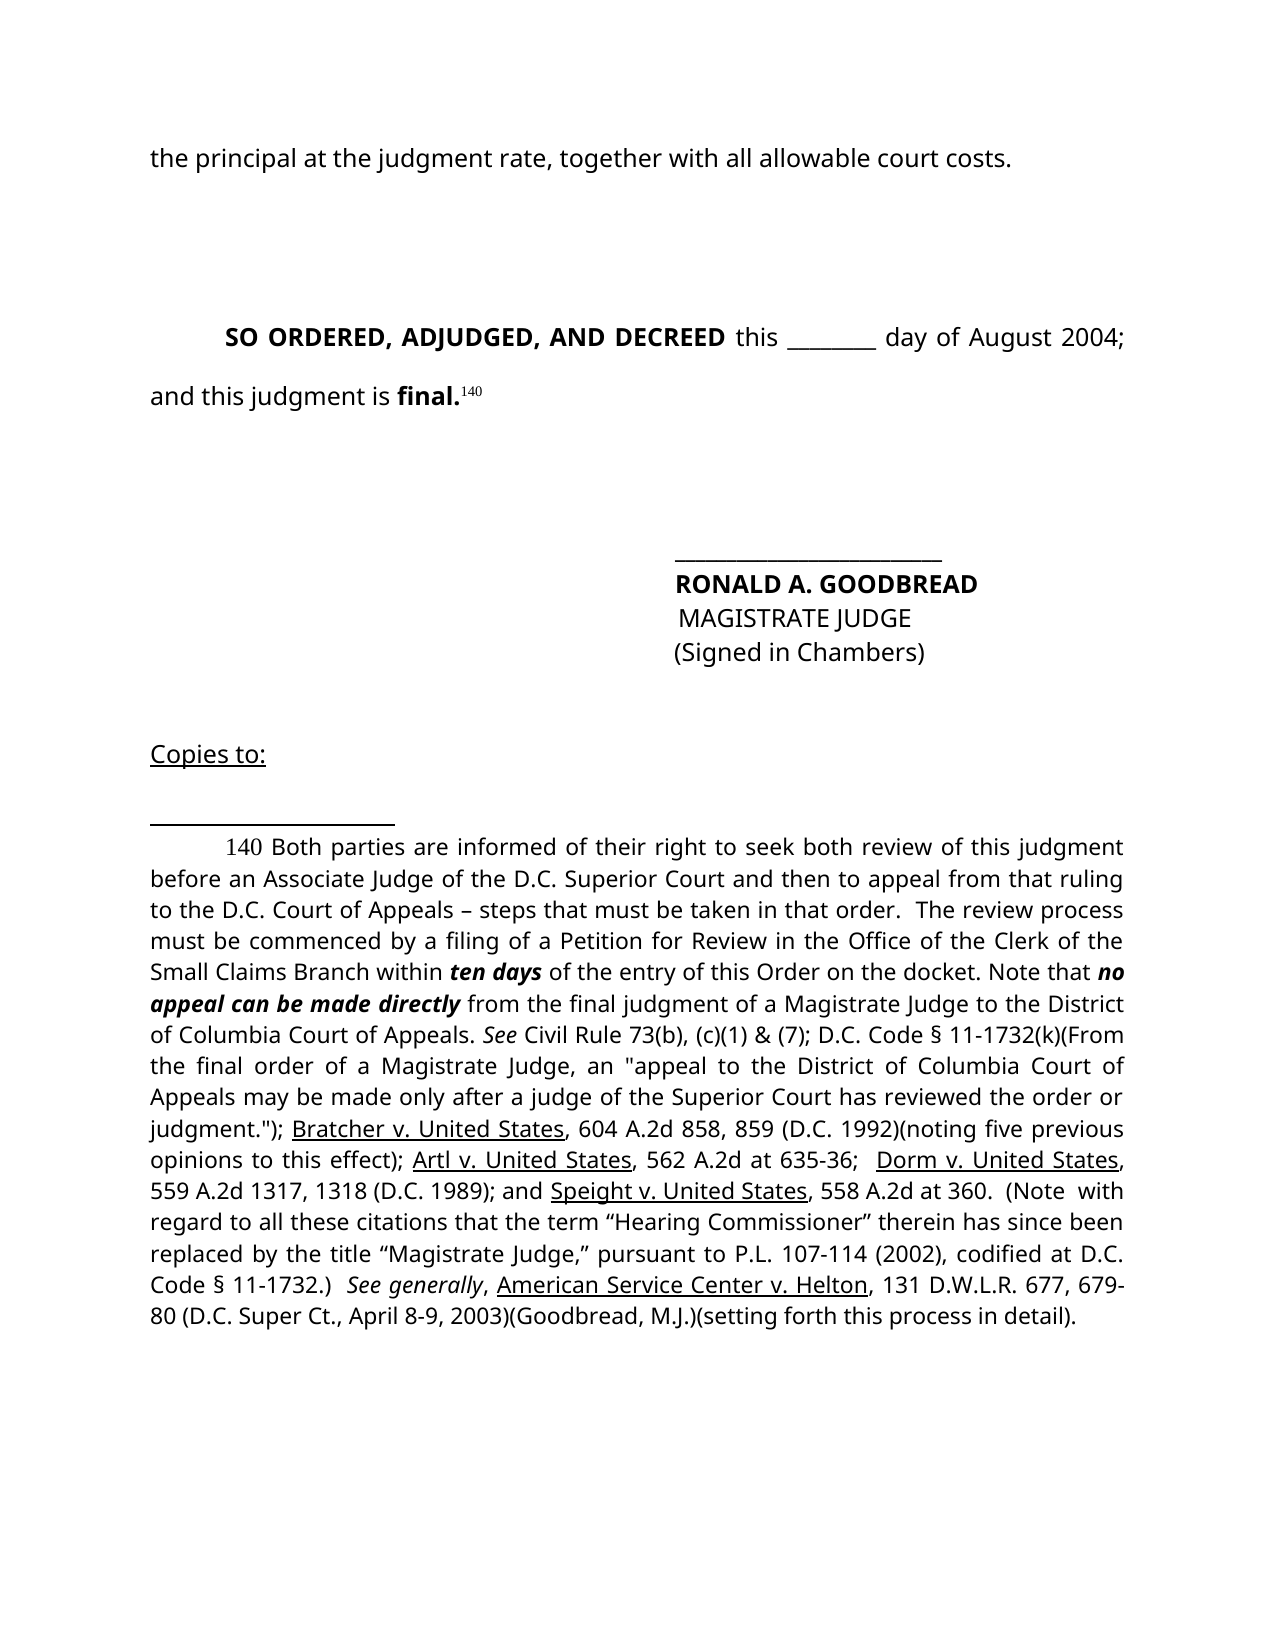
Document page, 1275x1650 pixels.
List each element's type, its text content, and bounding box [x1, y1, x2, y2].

text RONALD A. GOODBREAD [150, 566, 1125, 600]
text MAGISTRATE JUDGE [150, 600, 1125, 634]
text (Signed in Chambers) [150, 634, 1125, 668]
text the principal at the judgment rate, together with all allowable court costs. [150, 141, 1125, 175]
text Copies to: [150, 737, 1125, 771]
text __________________________ [150, 532, 1125, 566]
text Both parties are informed of their right to seek both review of this judgment before an Associate Judge of the D.C. Superior Court and then to appeal from that ruling to the D.C. Court of Appeals – steps that must be taken in that order. The review process must be commenced by a filing of a Petition for Review in the Office of the Clerk of the Small Claims Branch within ten days of the entry of this Order on the docket. Note that no appeal can be made directly from the final judgment of a Magistrate Judge to the District of Columbia Court of Appeals. See Civil Rule 73(b), (c)(1) & (7); D.C. Code § 11-1732(k)(From the final order of a Magistrate Judge, an "appeal to the District of Columbia Court of Appeals may be made only after a judge of the Superior Court has reviewed the order or judgment."); Bratcher v. United States, 604 A.2d 858, 859 (D.C. 1992)(noting five previous opinions to this effect); Artl v. United States, 562 A.2d at 635-36; Dorm v. United States, 559 A.2d 1317, 1318 (D.C. 1989); and Speight v. United States, 558 A.2d at 360. (Note with regard to all these citations that the term “Hearing Commissioner” therein has since been replaced by the title “Magistrate Judge,” pursuant to P.L. 107-114 (2002), codified at D.C. Code § 11-1732.) See generally, American Service Center v. Helton, 131 D.W.L.R. 677, 679-80 (D.C. Super Ct., April 8-9, 2003)(Goodbread, M.J.)(setting forth this process in detail). [150, 831, 1125, 1331]
text SO ORDERED, ADJUDGED, AND DECREED this ________ day of August 2004; and this judgment is final. [150, 319, 1125, 413]
